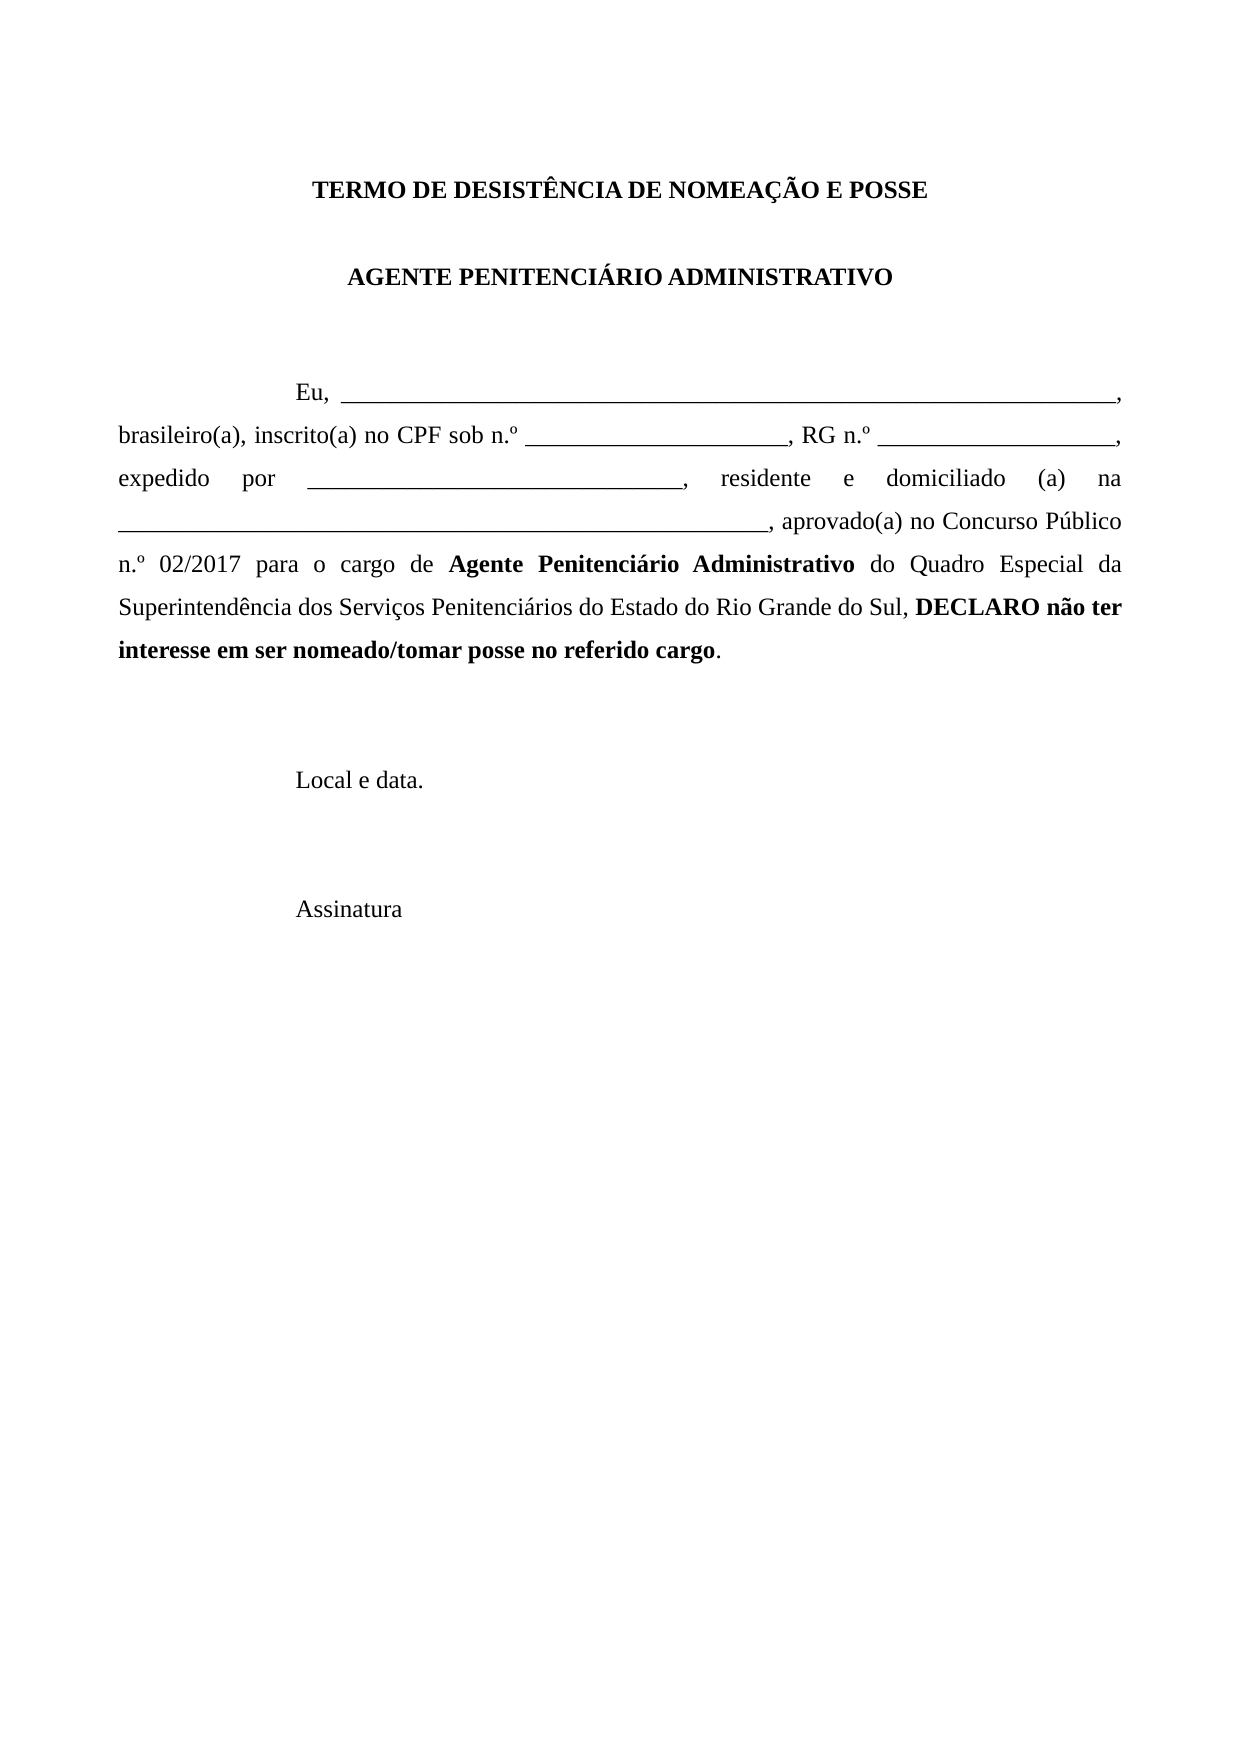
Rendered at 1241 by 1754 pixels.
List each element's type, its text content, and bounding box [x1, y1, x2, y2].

text Assinatura [118, 894, 1122, 923]
text TERMO DE DESISTÊNCIA DE NOMEAÇÃO E POSSE [118, 176, 1122, 204]
text Eu, ______________________________________________________________, brasileiro(a), inscrito(a) no CPF sob n.º _____________________, RG n.º ___________________, expedido por ______________________________, residente e domiciliado (a) na ____________________________________________________, aprovado(a) no Concurso Público n.º 02/2017 para o cargo de Agente Penitenciário Administrativo do Quadro Especial da Superintendência dos Serviços Penitenciários do Estado do Rio Grande do Sul, DECLARO não ter interesse em ser nomeado/tomar posse no referido cargo. [118, 377, 1122, 664]
text AGENTE PENITENCIÁRIO ADMINISTRATIVO [118, 262, 1122, 291]
text Local e data. [118, 765, 1122, 794]
